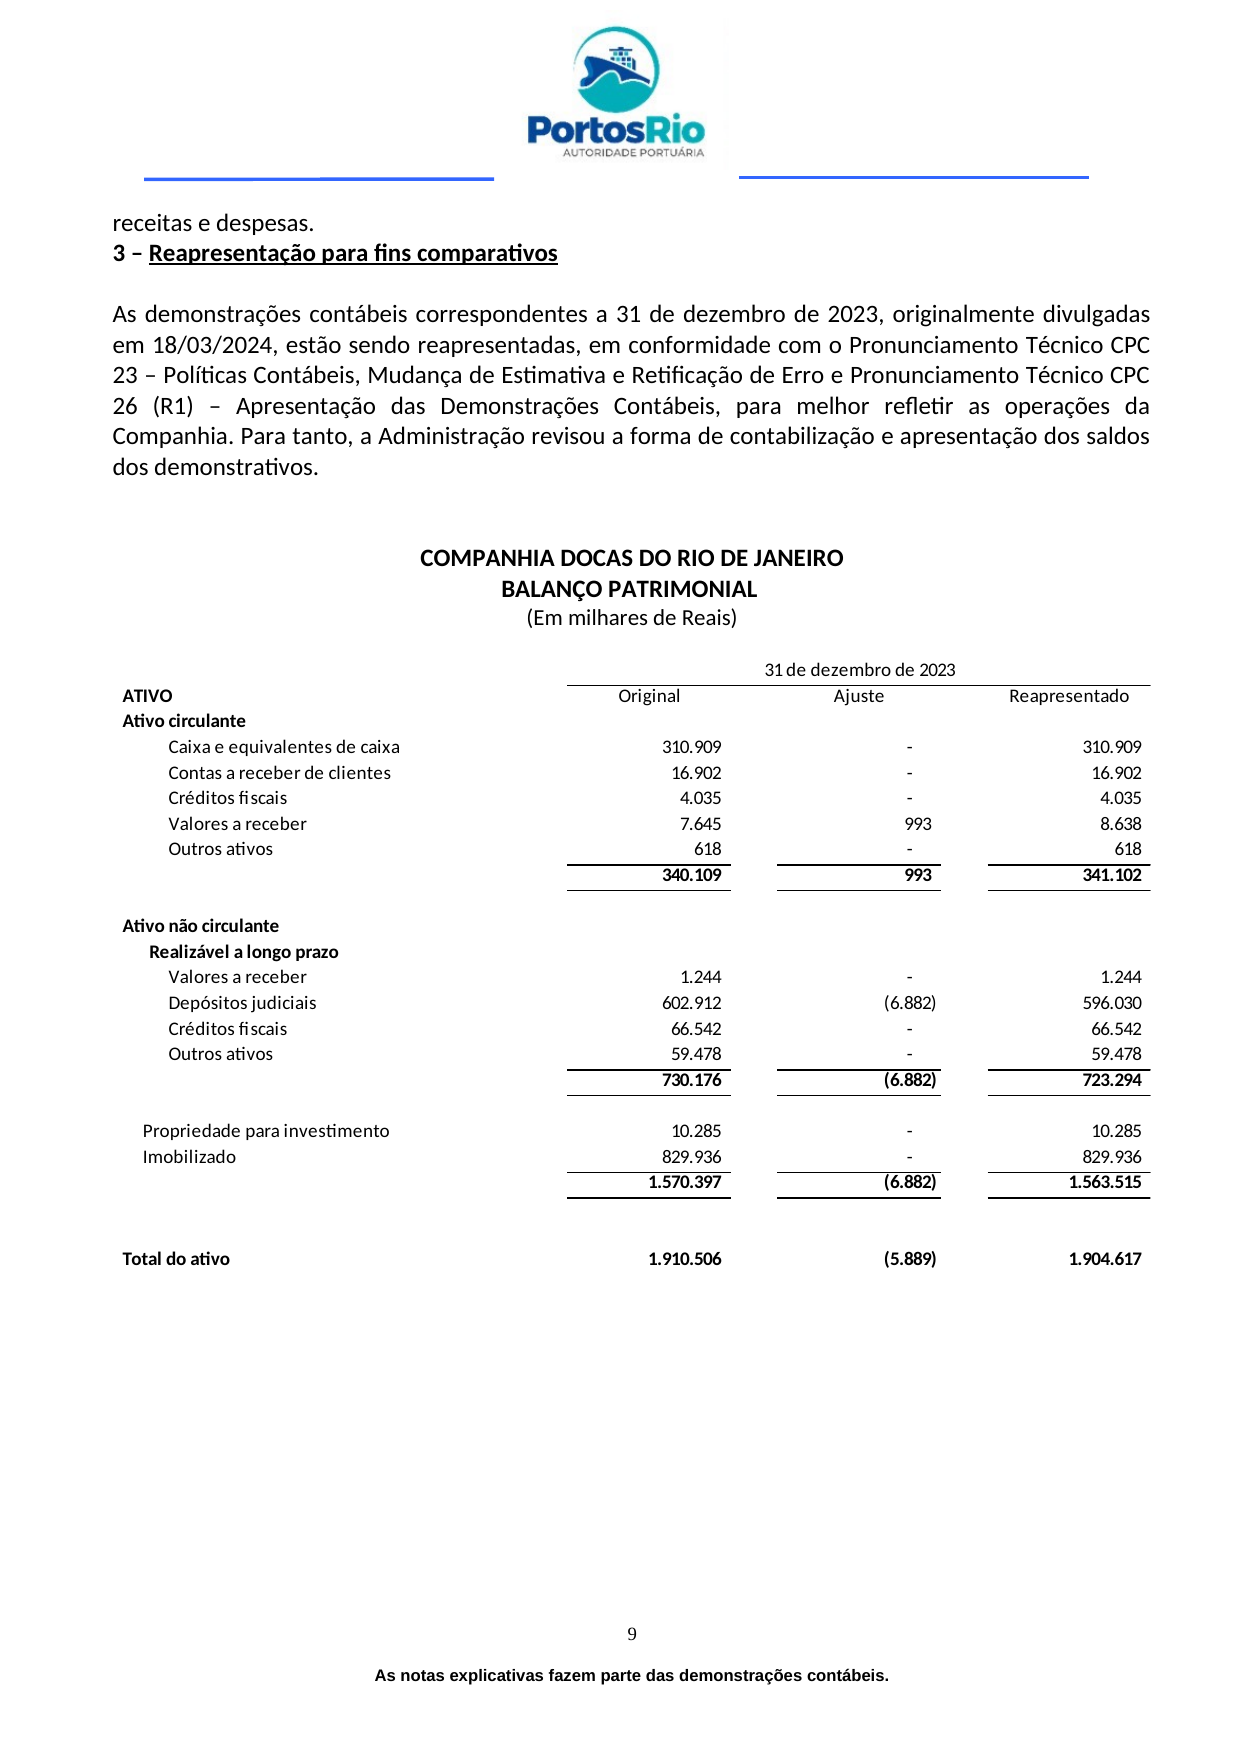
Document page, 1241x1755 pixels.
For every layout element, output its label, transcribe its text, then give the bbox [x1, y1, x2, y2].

text As demonstrações contábeis correspondentes a 31 de dezembro de 2023, originalmente divulgadas em 18/03/2024, estão sendo reapresentadas, em conformidade com o Pronunciamento Técnico CPC 23 – Políticas Contábeis, Mudança de Estimativa e Retificação de Erro e Pronunciamento Técnico CPC 26 (R1) – Apresentação das Demonstrações Contábeis, para melhor refletir as operações da Companhia. Para tanto, a Administração revisou a forma de contabilização e apresentação dos saldos dos demonstrativos. [112, 298, 1152, 481]
text (Em milhares de Reais) [112, 603, 1152, 632]
subtitle COMPANHIA DOCAS DO RIO DE JANEIRO [112, 542, 1152, 573]
subtitle BALANÇO PATRIMONIAL [112, 573, 1152, 603]
text receitas e despesas. [112, 207, 1152, 237]
text 3 – Reapresentação para fins comparativos [112, 237, 1152, 268]
